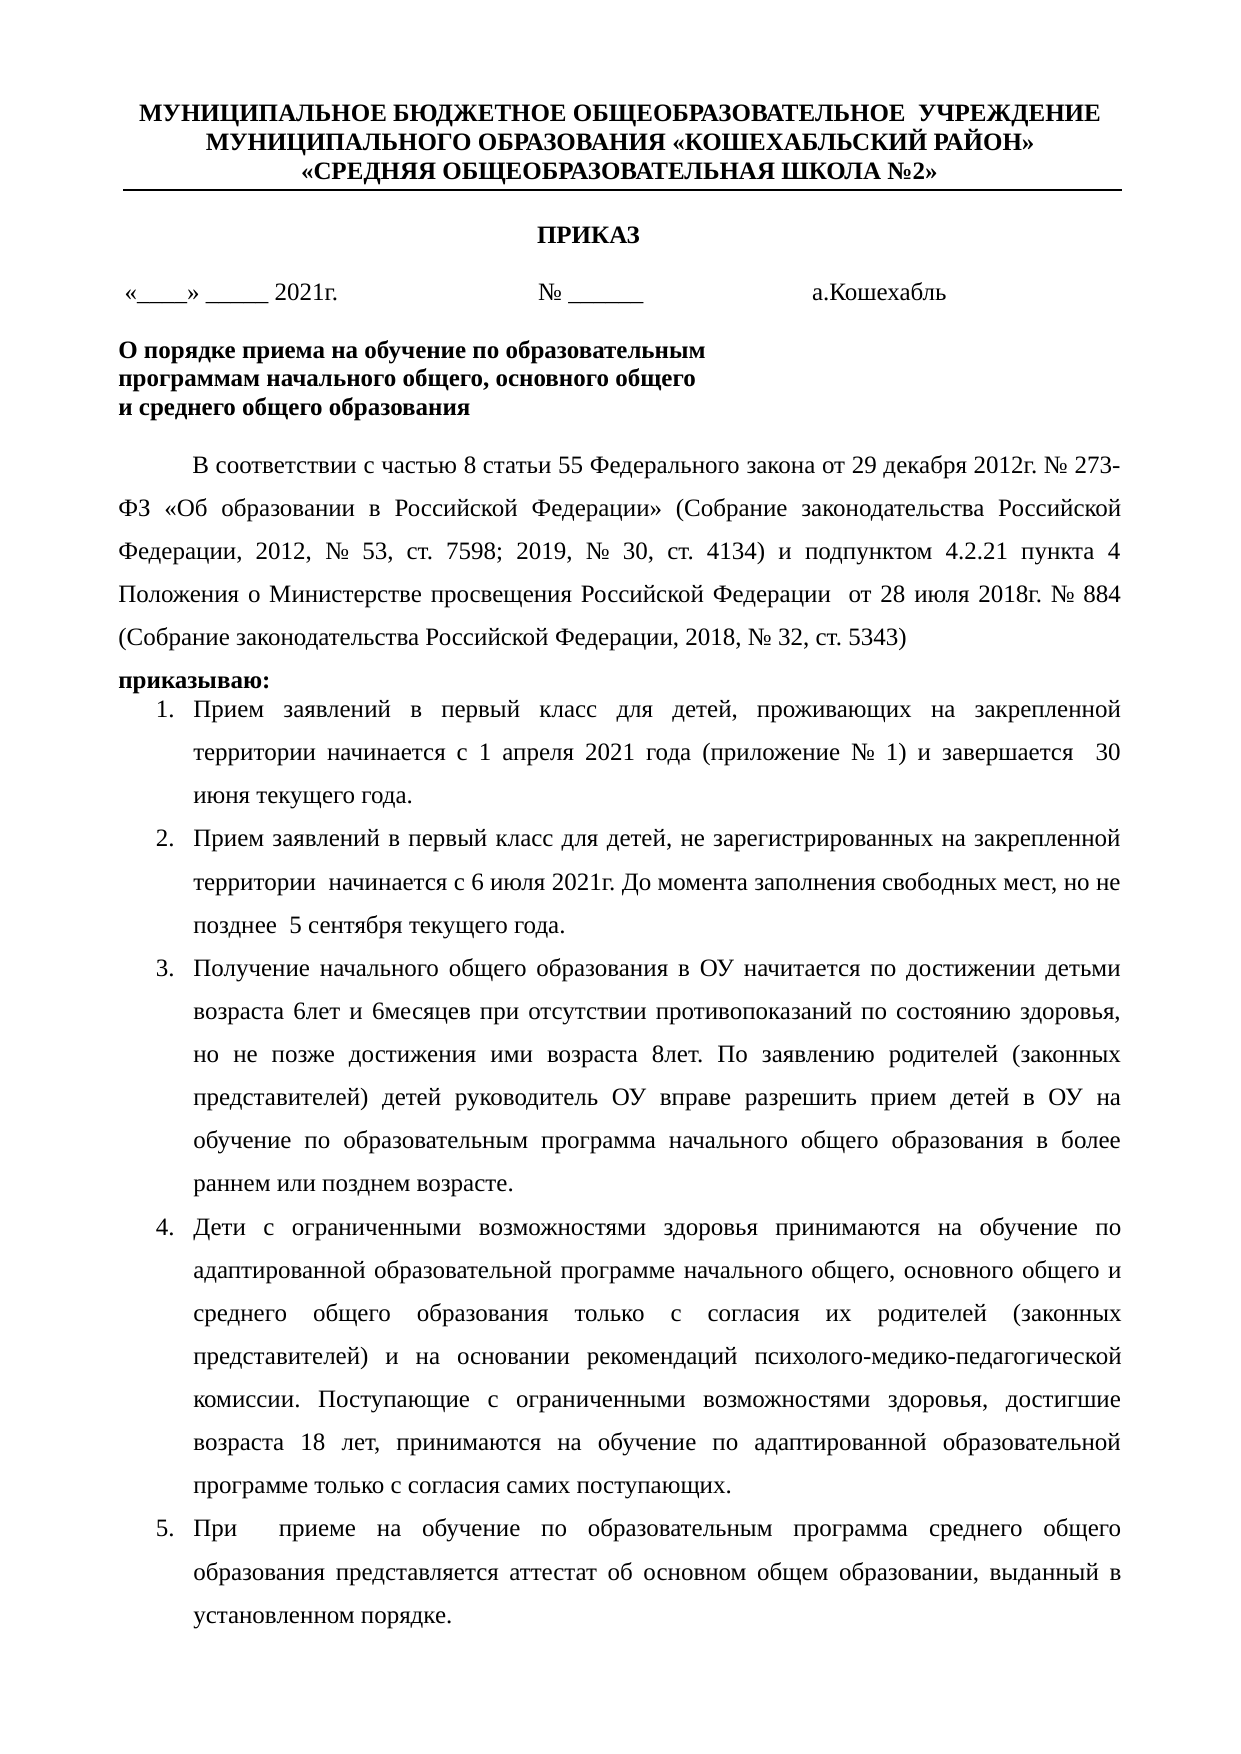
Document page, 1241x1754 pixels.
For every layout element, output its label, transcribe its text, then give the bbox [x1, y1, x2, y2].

text «СРЕДНЯЯ ОБЩЕОБРАЗОВАТЕЛЬНАЯ ШКОЛА №2» [123, 156, 1122, 189]
text ПРИКАЗ [118, 220, 1122, 248]
text МУНИЦИПАЛЬНОЕ БЮДЖЕТНОЕ ОБЩЕОБРАЗОВАТЕЛЬНОЕ УЧРЕЖДЕНИЕ МУНИЦИПАЛЬНОГО ОБРАЗОВАНИЯ «КОШЕХАБЛЬСКИЙ РАЙОН» [118, 98, 1122, 156]
text О порядке приема на обучение по образовательным [118, 335, 1122, 363]
text приказываю: [118, 665, 1122, 694]
list Прием заявлений в первый класс для детей, не зарегистрированных на закрепленной территории начинается с 6 июля 2021г. До момента заполнения свободных мест, но не позднее 5 сентября текущего года. [156, 823, 1122, 938]
text программам начального общего, основного общего [118, 363, 1122, 392]
text и среднего общего образования [118, 392, 1122, 421]
text В соответствии с частью 8 статьи 55 Федерального закона от 29 декабря 2012г. № 273-ФЗ «Об образовании в Российской Федерации» (Собрание законодательства Российской Федерации, 2012, № 53, ст. 7598; 2019, № 30, ст. 4134) и подпунктом 4.2.21 пункта 4 Положения о Министерстве просвещения Российской Федерации от 28 июля 2018г. № 884 (Собрание законодательства Российской Федерации, 2018, № 32, ст. 5343) [118, 450, 1122, 651]
text «____» _____ 2021г. № ______ а.Кошехабль [118, 277, 1122, 306]
list При приеме на обучение по образовательным программа среднего общего образования представляется аттестат об основном общем образовании, выданный в установленном порядке. [156, 1513, 1122, 1628]
list Дети с ограниченными возможностями здоровья принимаются на обучение по адаптированной образовательной программе начального общего, основного общего и среднего общего образования только с согласия их родителей (законных представителей) и на основании рекомендаций психолого-медико-педагогической комиссии. Поступающие с ограниченными возможностями здоровья, достигшие возраста 18 лет, принимаются на обучение по адаптированной образовательной программе только с согласия самих поступающих. [156, 1212, 1122, 1499]
list Прием заявлений в первый класс для детей, проживающих на закрепленной территории начинается с 1 апреля 2021 года (приложение № 1) и завершается 30 июня текущего года. [156, 694, 1122, 809]
list Получение начального общего образования в ОУ начитается по достижении детьми возраста 6лет и 6месяцев при отсутствии противопоказаний по состоянию здоровья, но не позже достижения ими возраста 8лет. По заявлению родителей (законных представителей) детей руководитель ОУ вправе разрешить прием детей в ОУ на обучение по образовательным программа начального общего образования в более раннем или позднем возрасте. [156, 953, 1122, 1197]
